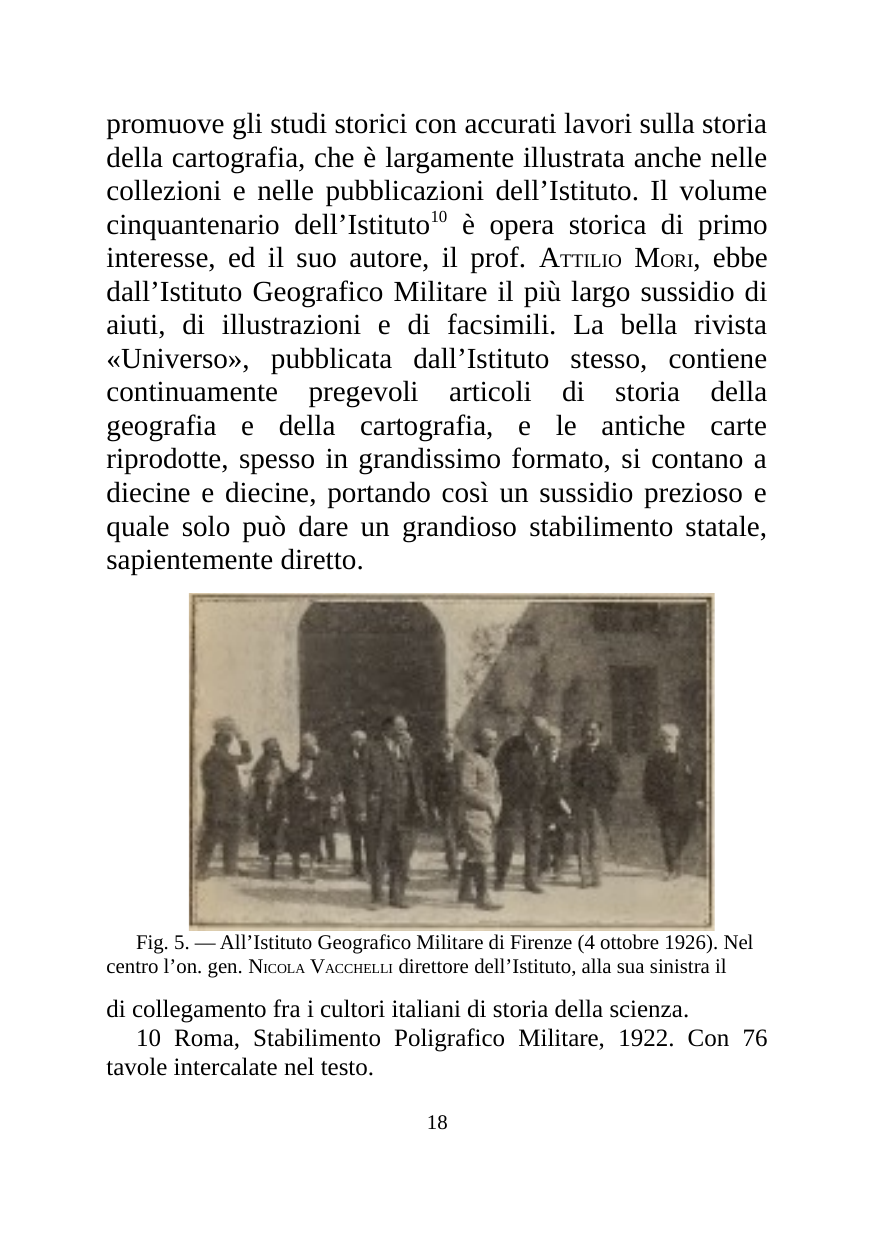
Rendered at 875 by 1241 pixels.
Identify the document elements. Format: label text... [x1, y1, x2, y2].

text promuove gli studi storici con accurati lavori sulla storia della cartografia, che è largamente illustrata anche nelle collezioni e nelle pubblicazioni dell’Istituto. Il volume cinquantenario dell’Istituto è opera storica di primo interesse, ed il suo autore, il prof. Attilio Mori, ebbe dall’Istituto Geografico Militare il più largo sussidio di aiuti, di illustrazioni e di facsimili. La bella rivista «Universo», pubblicata dall’Istituto stesso, contiene continuamente pregevoli articoli di storia della geografia e della cartografia, e le antiche carte riprodotte, spesso in grandissimo formato, si contano a diecine e diecine, portando così un sussidio prezioso e quale solo può dare un grandioso stabilimento statale, sapientemente diretto. [106, 106, 768, 576]
text di collegamento fra i cultori italiani di storia della scienza. [106, 994, 768, 1023]
text Roma, Stabilimento Poligrafico Militare, 1922. Con 76 tavole intercalate nel testo. [106, 1023, 768, 1080]
picture [188, 593, 715, 931]
text Fig. 5. — All’Istituto Geografico Militare di Firenze (4 ottobre 1926). Nel centro l’on. gen. Nicola Vacchelli direttore dell’Istituto, alla sua sinistra il [106, 930, 768, 978]
